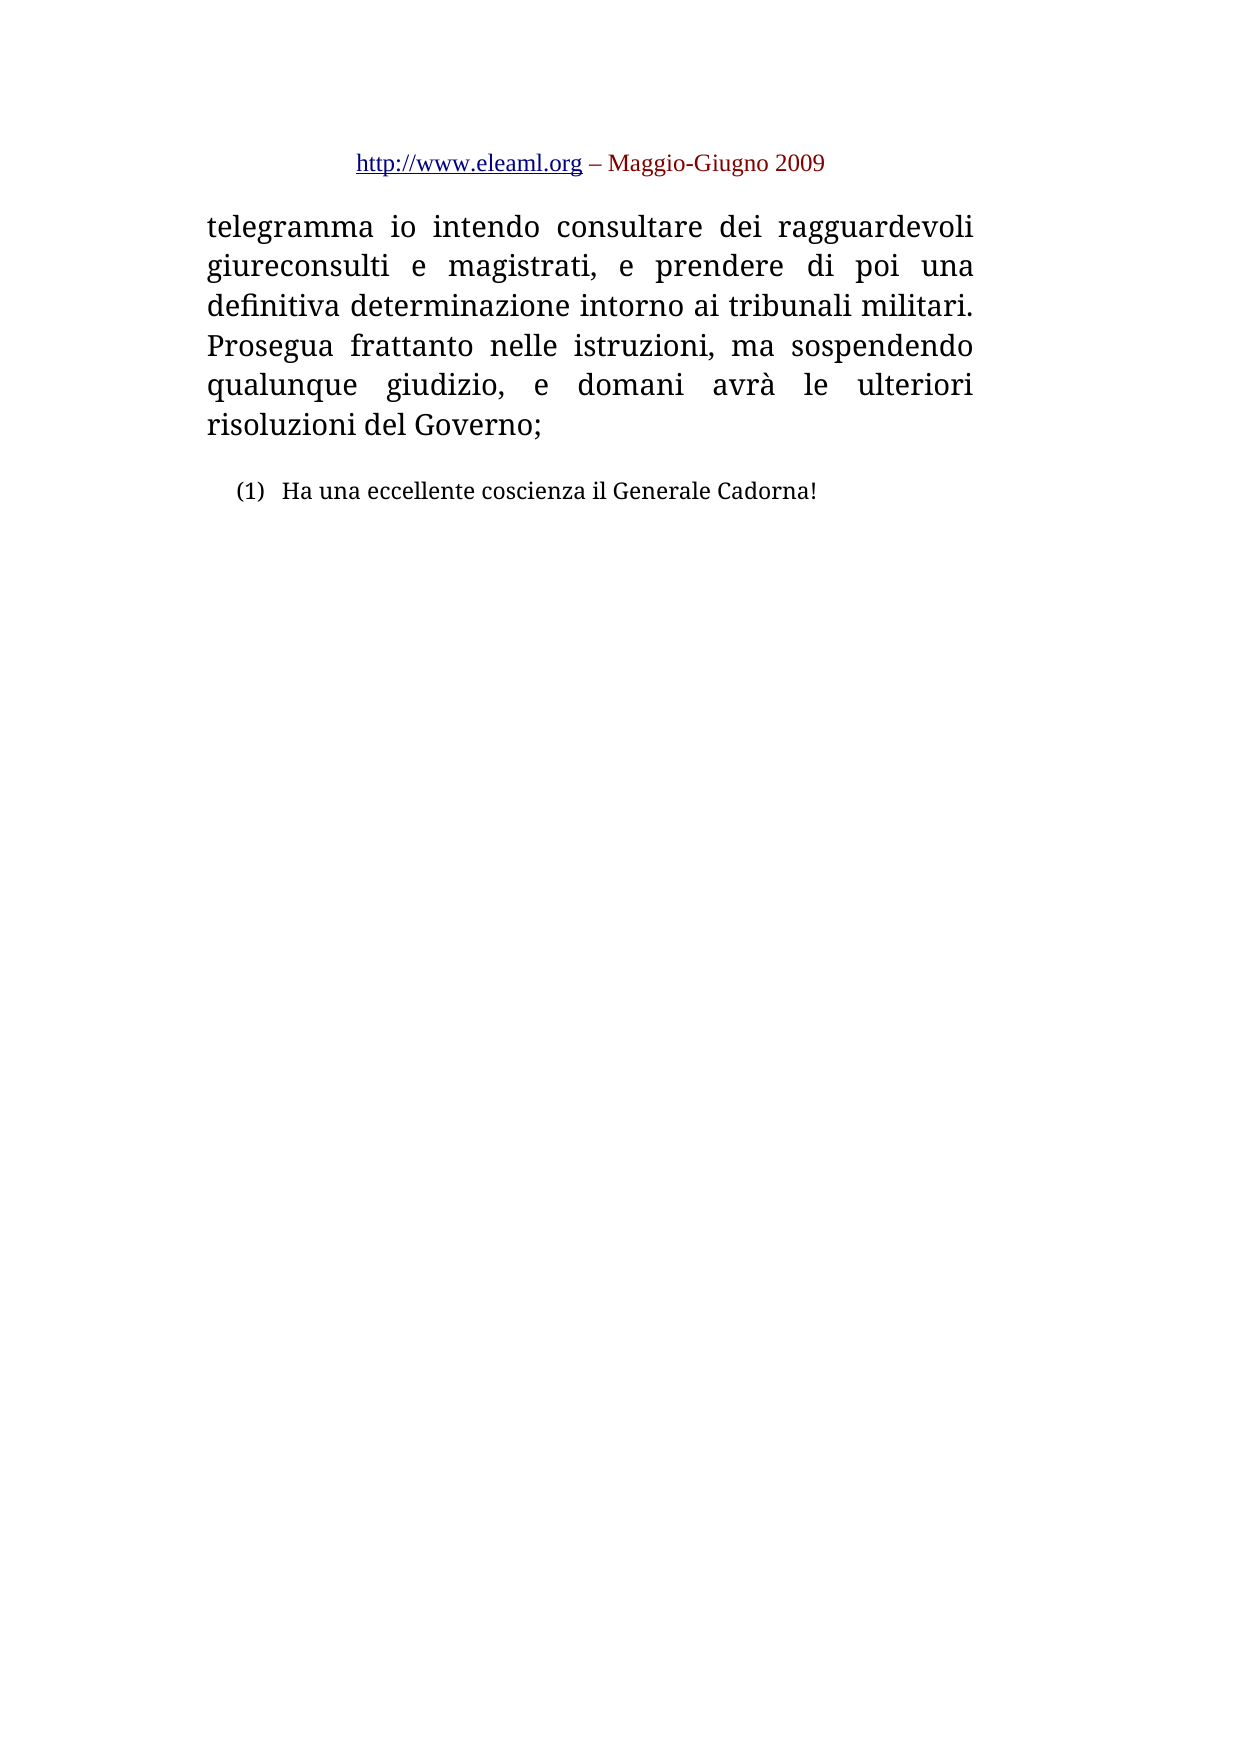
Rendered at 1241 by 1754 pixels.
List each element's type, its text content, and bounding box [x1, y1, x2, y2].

list Ha una eccellente coscienza il Generale Cadorna! [207, 475, 974, 506]
text telegramma io intendo consultare dei ragguardevoli giureconsulti e magistrati, e prendere di poi una definitiva determinazione intorno ai tribunali militari. Prosegua frattanto nelle istruzioni, ma sospendendo qualunque giudizio, e domani avrà le ulteriori risoluzioni del Governo; [207, 206, 974, 444]
